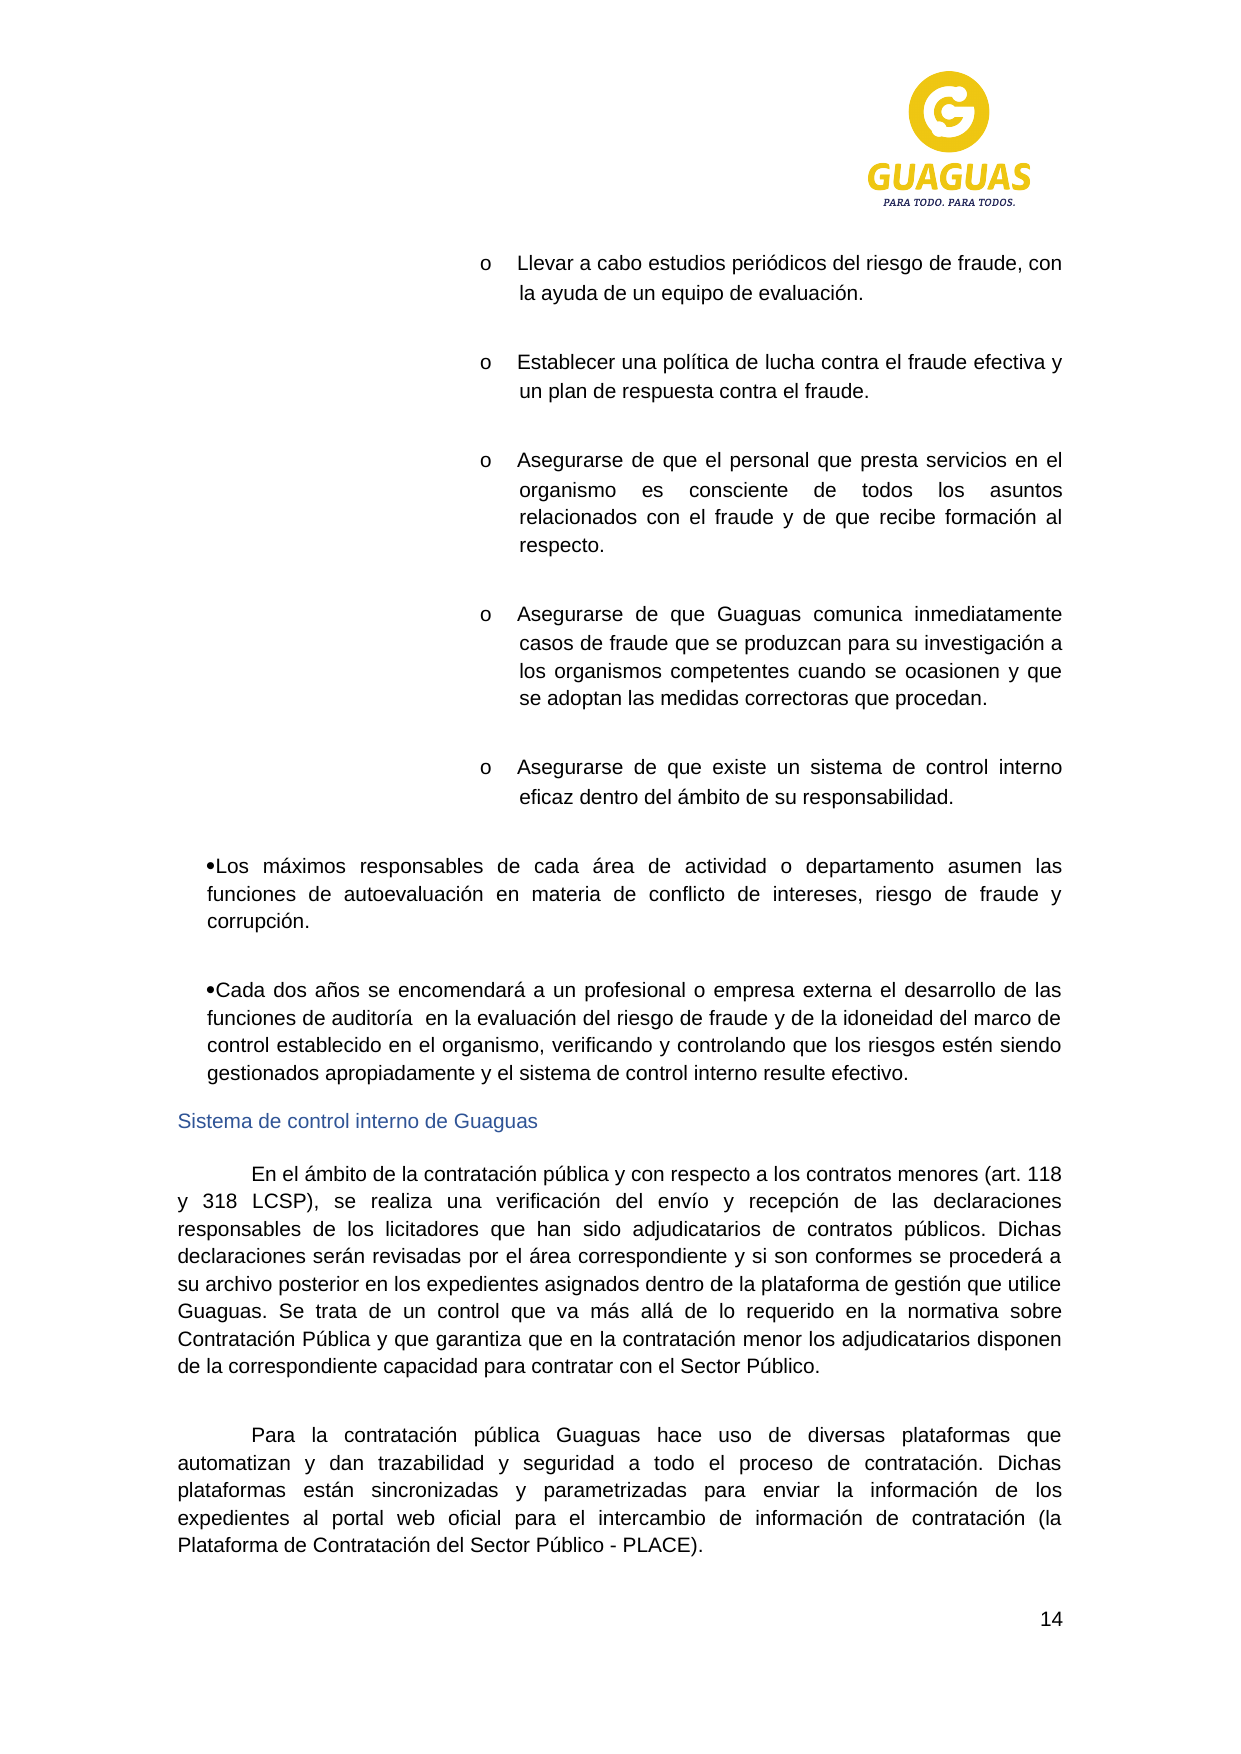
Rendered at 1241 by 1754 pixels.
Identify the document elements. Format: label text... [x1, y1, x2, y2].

list Los máximos responsables de cada área de actividad o departamento asumen las funciones de autoevaluación en materia de conflicto de intereses, riesgo de fraude y corrupción. [207, 854, 1063, 933]
text Para la contratación pública Guaguas hace uso de diversas plataformas que automatizan y dan trazabilidad y seguridad a todo el proceso de contratación. Dichas plataformas están sincronizadas y parametrizadas para enviar la información de los expedientes al portal web oficial para el intercambio de información de contratación (la Plataforma de Contratación del Sector Público - PLACE). [177, 1423, 1063, 1557]
list Llevar a cabo estudios periódicos del riesgo de fraude, con la ayuda de un equipo de evaluación. [479, 251, 1063, 304]
list Cada dos años se encomendará a un profesional o empresa externa el desarrollo de las funciones de auditoría en la evaluación del riesgo de fraude y de la idoneidad del marco de control establecido en el organismo, verificando y controlando que los riesgos estén siendo gestionados apropiadamente y el sistema de control interno resulte efectivo. [207, 978, 1063, 1084]
list Asegurarse de que existe un sistema de control interno eficaz dentro del ámbito de su responsabilidad. [479, 755, 1063, 808]
text En el ámbito de la contratación pública y con respecto a los contratos menores (art. 118 y 318 LCSP), se realiza una verificación del envío y recepción de las declaraciones responsables de los licitadores que han sido adjudicatarios de contratos públicos. Dichas declaraciones serán revisadas por el área correspondiente y si son conformes se procederá a su archivo posterior en los expedientes asignados dentro de la plataforma de gestión que utilice Guaguas. Se trata de un control que va más allá de lo requerido en la normativa sobre Contratación Pública y que garantiza que en la contratación menor los adjudicatarios disponen de la correspondiente capacidad para contratar con el Sector Público. [177, 1161, 1063, 1378]
list Asegurarse de que el personal que presta servicios en el organismo es consciente de todos los asuntos relacionados con el fraude y de que recibe formación al respecto. [479, 448, 1063, 556]
subtitle Sistema de control interno de Guaguas [177, 1109, 1063, 1133]
list Asegurarse de que Guaguas comunica inmediatamente casos de fraude que se produzcan para su investigación a los organismos competentes cuando se ocasionen y que se adoptan las medidas correctoras que procedan. [479, 602, 1063, 710]
list Establecer una política de lucha contra el fraude efectiva y un plan de respuesta contra el fraude. [479, 349, 1063, 403]
